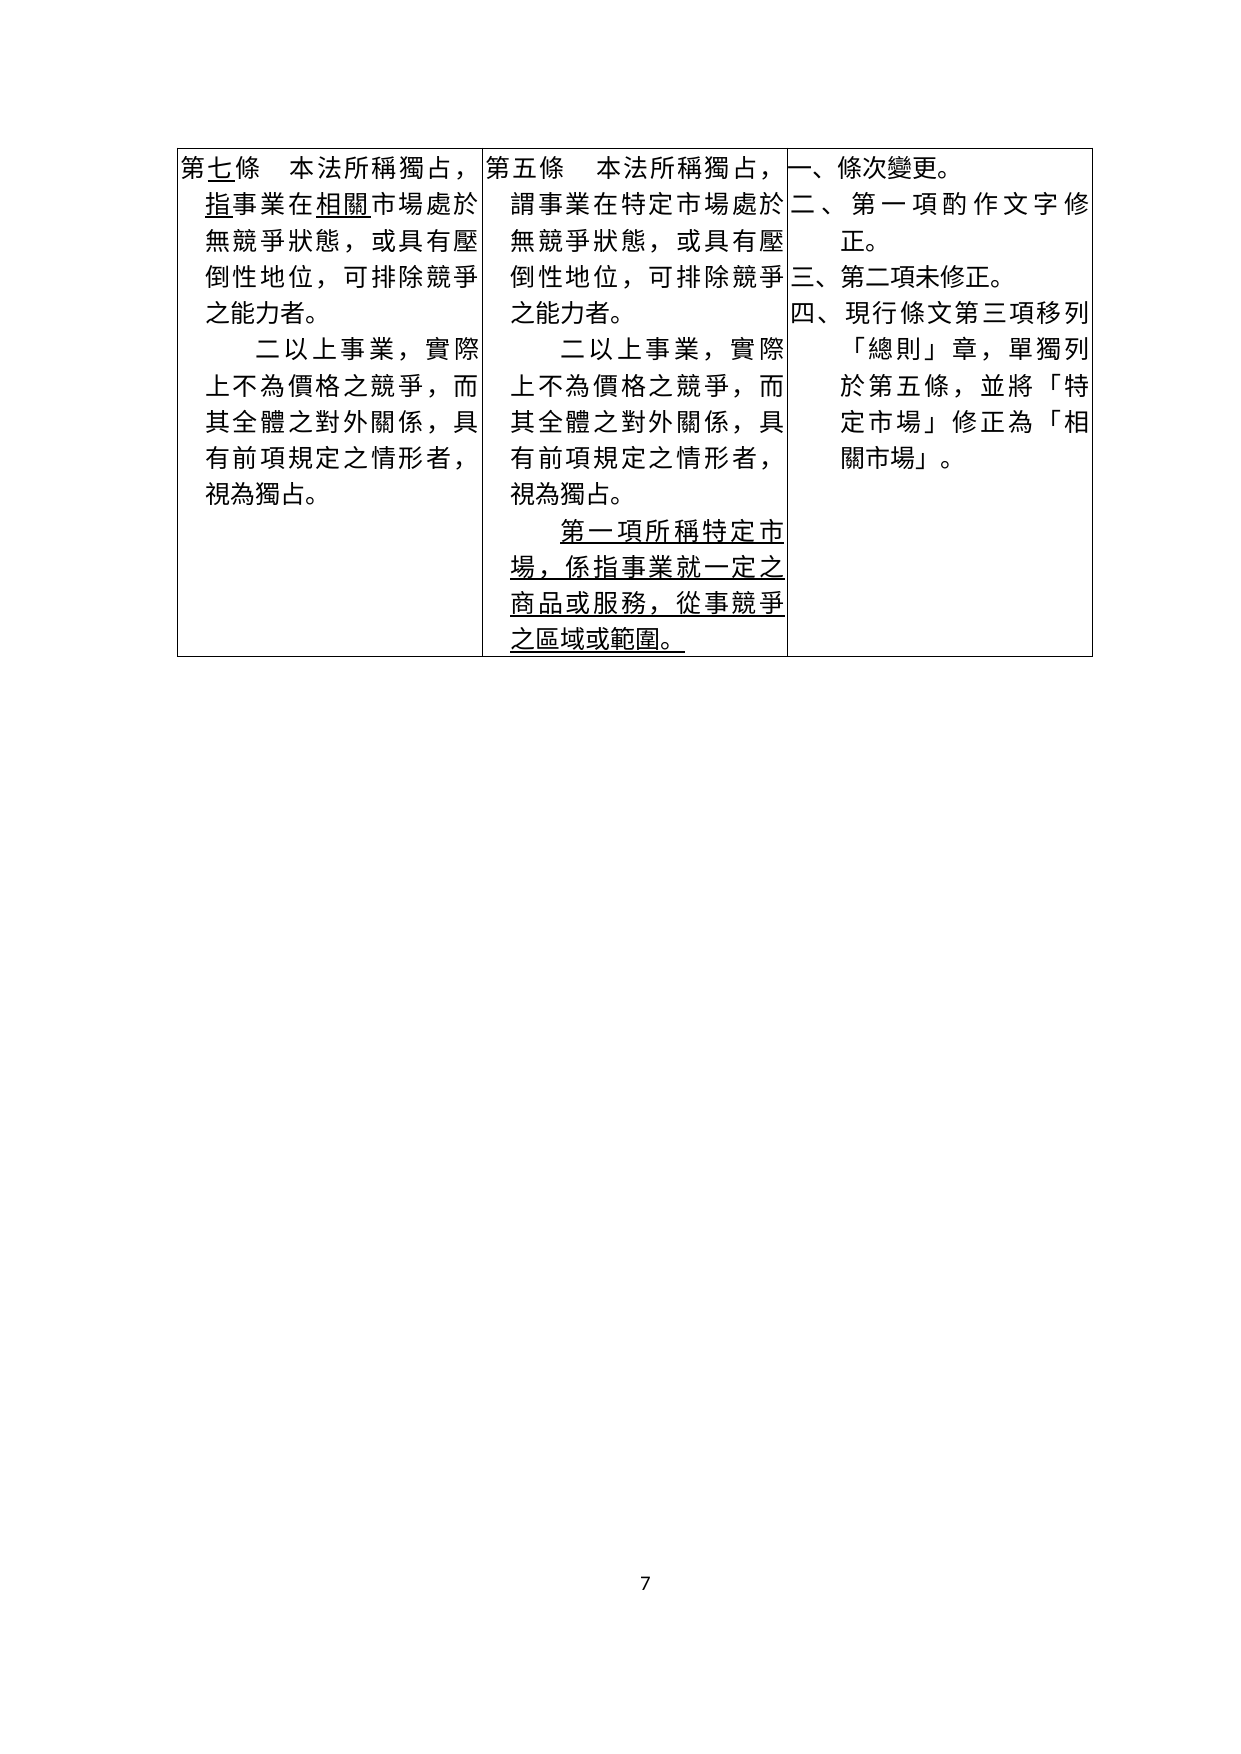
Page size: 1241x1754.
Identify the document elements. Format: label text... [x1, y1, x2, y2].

table_cell 第七條 本法所稱獨占，指事業在相關市場處於無競爭狀態，或具有壓倒性地位，可排除競爭之能力者。 二以上事業，實際上不為價格之競爭，而其全體之對外關係，具有前項規定之情形者，視為獨占。 [178, 149, 482, 656]
table_cell 一、條次變更。 二、第一項酌作文字修正。 三、第二項未修正。 四、現行條文第三項移列「總則」章，單獨列於第五條，並將「特定市場」修正為「相關市場」。 [788, 149, 1092, 656]
table_cell 第五條 本法所稱獨占，謂事業在特定市場處於無競爭狀態，或具有壓倒性地位，可排除競爭之能力者。 二以上事業，實際上不為價格之競爭，而其全體之對外關係，具有前項規定之情形者，視為獨占。 第一項所稱特定市場，係指事業就一定之商品或服務，從事競爭之區域或範圍。 [483, 149, 787, 656]
